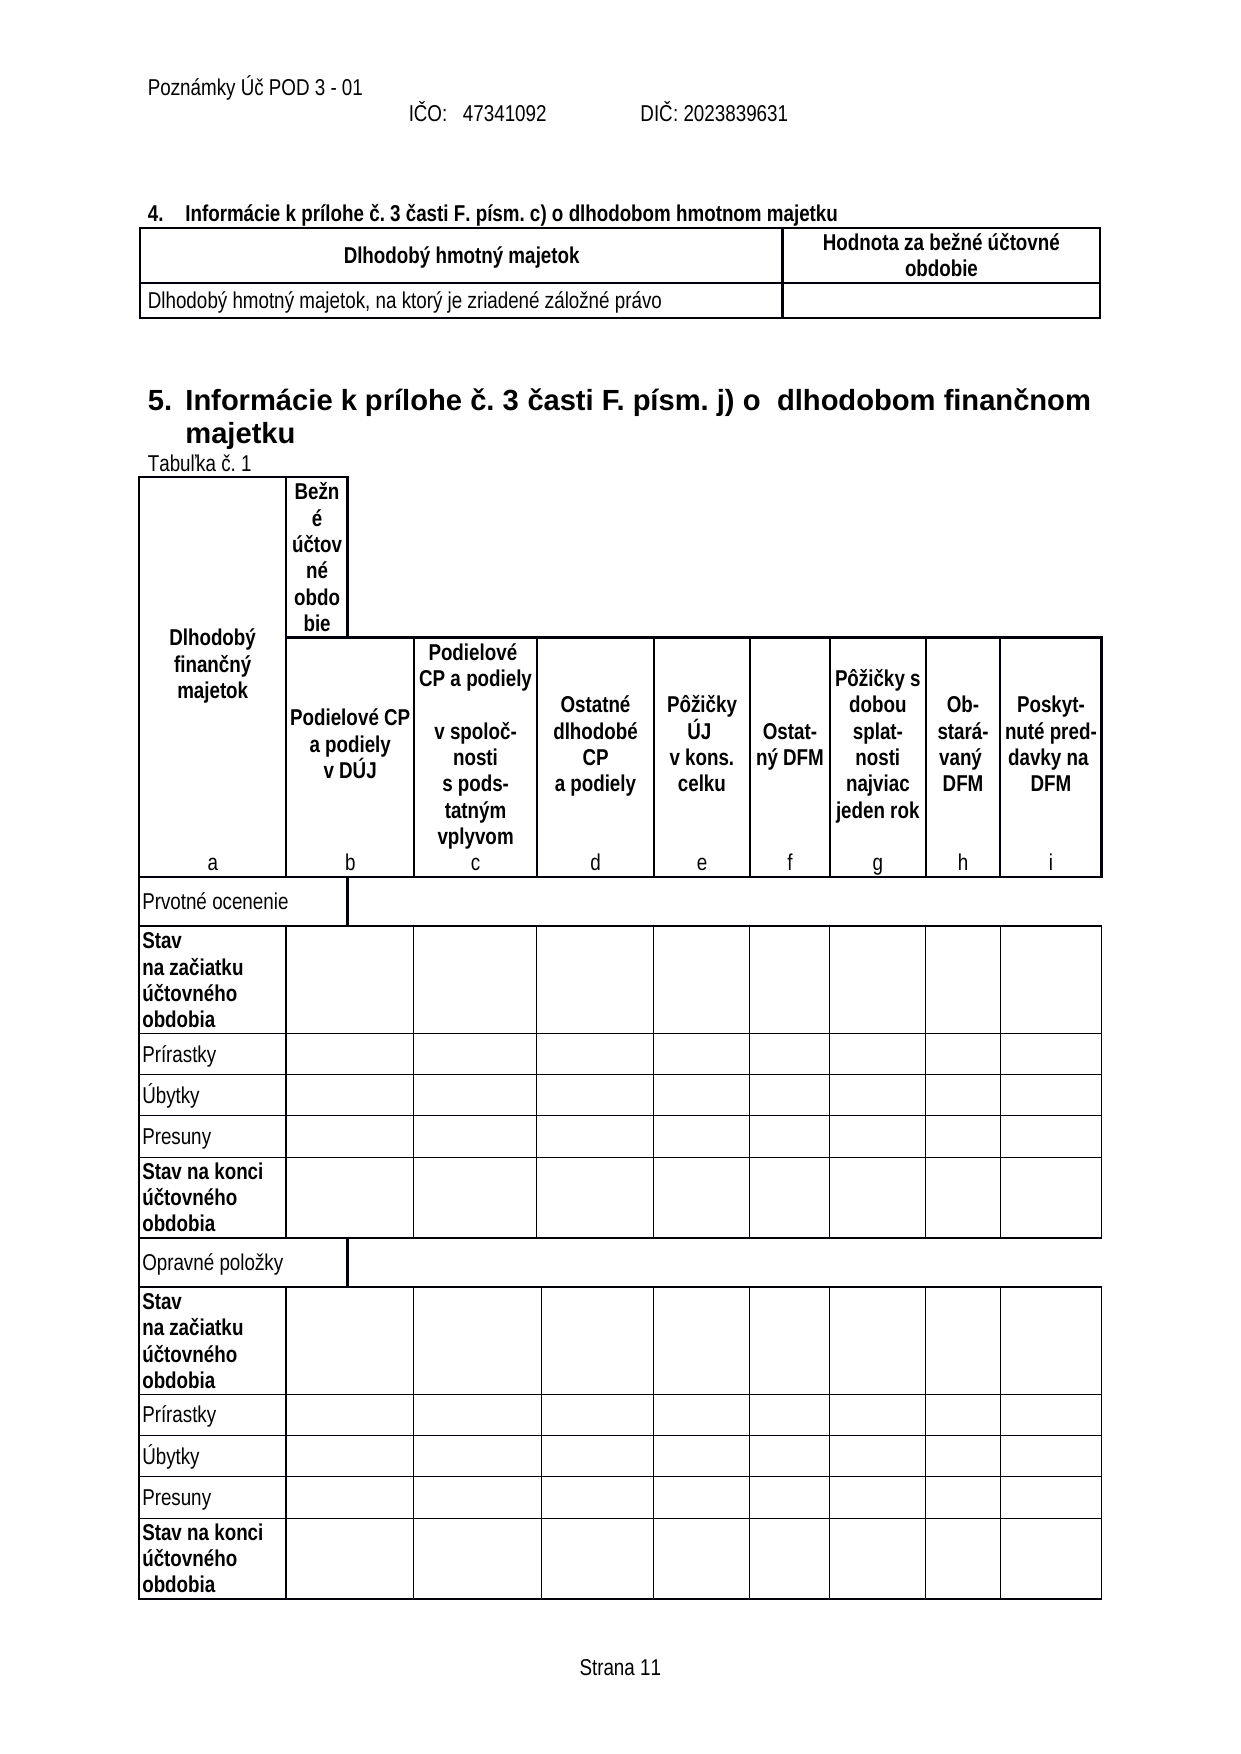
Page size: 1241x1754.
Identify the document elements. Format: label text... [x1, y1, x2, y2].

table_cell c [415, 849, 536, 876]
table_cell [537, 1116, 653, 1157]
table_cell [750, 1034, 829, 1074]
table_cell Prírastky [140, 1395, 285, 1435]
table_cell [414, 1436, 541, 1476]
table_cell [654, 1395, 749, 1435]
table_cell [1001, 1034, 1101, 1074]
table_cell [926, 1395, 1000, 1435]
table_cell [830, 1288, 925, 1393]
table_cell [654, 1288, 749, 1393]
table_cell [287, 1075, 413, 1115]
table_cell [542, 1395, 653, 1435]
table_cell [830, 1436, 925, 1476]
table_cell Prvotné ocenenie [140, 878, 346, 925]
table_cell d [538, 849, 653, 876]
table_header Bežné účtovné obdobie [287, 478, 346, 636]
table_cell Ostat-ný DFM [751, 639, 829, 849]
table_cell [1001, 1436, 1101, 1476]
table_cell [287, 1395, 413, 1435]
table_cell Stav na konci účtovného obdobia [140, 1158, 285, 1237]
table_cell i [1001, 849, 1100, 876]
table_cell [830, 1034, 925, 1074]
table_cell [830, 1519, 925, 1598]
table_cell Podielové CP a podiely v DÚJ [287, 639, 413, 849]
title Informácie k prílohe č. 3 časti F. písm. j) o dlhodobom finančnom majetku [148, 383, 1092, 450]
list Informácie k prílohe č. 3 časti F. písm. c) o dlhodobom hmotnom majetku [148, 200, 1092, 227]
table_cell [542, 1288, 653, 1393]
table_cell [414, 1519, 541, 1598]
table_cell [926, 1288, 1000, 1393]
table_cell [750, 1158, 829, 1237]
table_cell [414, 1116, 536, 1157]
table_header Hodnota za bežné účtovné obdobie [784, 229, 1099, 282]
table_cell [750, 1075, 829, 1115]
table_cell Stav na začiatku účtovného obdobia [140, 1288, 285, 1393]
table_header Dlhodobý hmotný majetok [141, 229, 781, 282]
table_cell [1001, 1158, 1101, 1237]
table_cell [830, 1116, 925, 1157]
table_cell Ob-stará-vaný DFM [927, 639, 999, 849]
table_header [349, 476, 1101, 636]
table_cell e [655, 849, 749, 876]
table_cell [750, 1288, 829, 1393]
table_cell [654, 1075, 749, 1115]
table_cell [537, 1075, 653, 1115]
table_cell g [831, 849, 925, 876]
table_cell [926, 1477, 1000, 1517]
table_cell f [751, 849, 829, 876]
table_cell [654, 1116, 749, 1157]
table_cell [414, 927, 536, 1032]
table_cell [750, 1436, 829, 1476]
table_cell [926, 1116, 1000, 1157]
table_cell [926, 1519, 1000, 1598]
table_cell Dlhodobý hmotný majetok, na ktorý je zriadené záložné právo [141, 284, 781, 317]
table_cell [750, 1477, 829, 1517]
table_cell Opravné položky [140, 1239, 346, 1286]
table_cell [542, 1519, 653, 1598]
table_cell [654, 1477, 749, 1517]
table_cell Podielové CP a podiely v spoloč-nosti s pods-tatným vplyvom [415, 639, 536, 849]
table_cell [784, 284, 1099, 317]
table_cell Prírastky [140, 1034, 285, 1074]
table_cell [287, 1288, 413, 1393]
table_cell [1001, 1395, 1101, 1435]
table_cell [1001, 1477, 1101, 1517]
table_cell [926, 1034, 1000, 1074]
table_cell Úbytky [140, 1075, 285, 1115]
table_cell [542, 1477, 653, 1517]
table_cell [287, 1477, 413, 1517]
table_cell a [140, 849, 285, 876]
table_cell [654, 927, 749, 1032]
table_cell [537, 927, 653, 1032]
table_cell Úbytky [140, 1436, 285, 1476]
table_cell Presuny [140, 1477, 285, 1517]
table_cell Ostatné dlhodobé CP a podiely [538, 639, 653, 849]
table_cell [537, 1158, 653, 1237]
table_header Dlhodobý finančný majetok [140, 478, 285, 849]
table_cell [750, 927, 829, 1032]
table_cell [349, 1239, 1101, 1286]
table_cell [287, 927, 413, 1032]
table_cell [414, 1034, 536, 1074]
table_cell [287, 1116, 413, 1157]
text Tabuľka č. 1 [148, 450, 1092, 476]
table_cell Presuny [140, 1116, 285, 1157]
table_cell [349, 878, 1101, 925]
table_cell [414, 1158, 536, 1237]
table_cell b [287, 849, 413, 876]
table_cell h [927, 849, 999, 876]
table_cell [830, 1395, 925, 1435]
table_cell [414, 1477, 541, 1517]
table_cell [750, 1519, 829, 1598]
table_cell [926, 1158, 1000, 1237]
table_cell Pôžičky s dobou splat-nosti najviac jeden rok [831, 639, 925, 849]
table_cell [830, 927, 925, 1032]
table_cell [750, 1395, 829, 1435]
table_cell [414, 1288, 541, 1393]
table_cell [830, 1477, 925, 1517]
table_cell Stav na konci účtovného obdobia [140, 1519, 285, 1598]
table_cell [654, 1436, 749, 1476]
table_cell [542, 1436, 653, 1476]
table_cell [414, 1075, 536, 1115]
table_cell [926, 1436, 1000, 1476]
table_cell [287, 1436, 413, 1476]
table_cell [926, 927, 1000, 1032]
table_cell [287, 1158, 413, 1237]
table_cell [1001, 1288, 1101, 1393]
table_cell [830, 1075, 925, 1115]
table_cell [1001, 1075, 1101, 1115]
table_cell [750, 1116, 829, 1157]
table_cell Poskyt-nuté pred-davky na DFM [1001, 639, 1100, 849]
table_cell Pôžičky ÚJ v kons. celku [655, 639, 749, 849]
table_cell [654, 1158, 749, 1237]
table_cell [1001, 927, 1101, 1032]
table_cell [414, 1395, 541, 1435]
table_cell [654, 1519, 749, 1598]
table_cell [287, 1034, 413, 1074]
table_cell [1001, 1519, 1101, 1598]
table_cell [1001, 1116, 1101, 1157]
table_cell [830, 1158, 925, 1237]
table_cell [926, 1075, 1000, 1115]
table_cell [537, 1034, 653, 1074]
table_cell Stav na začiatku účtovného obdobia [140, 927, 285, 1032]
table_cell [287, 1519, 413, 1598]
table_cell [654, 1034, 749, 1074]
